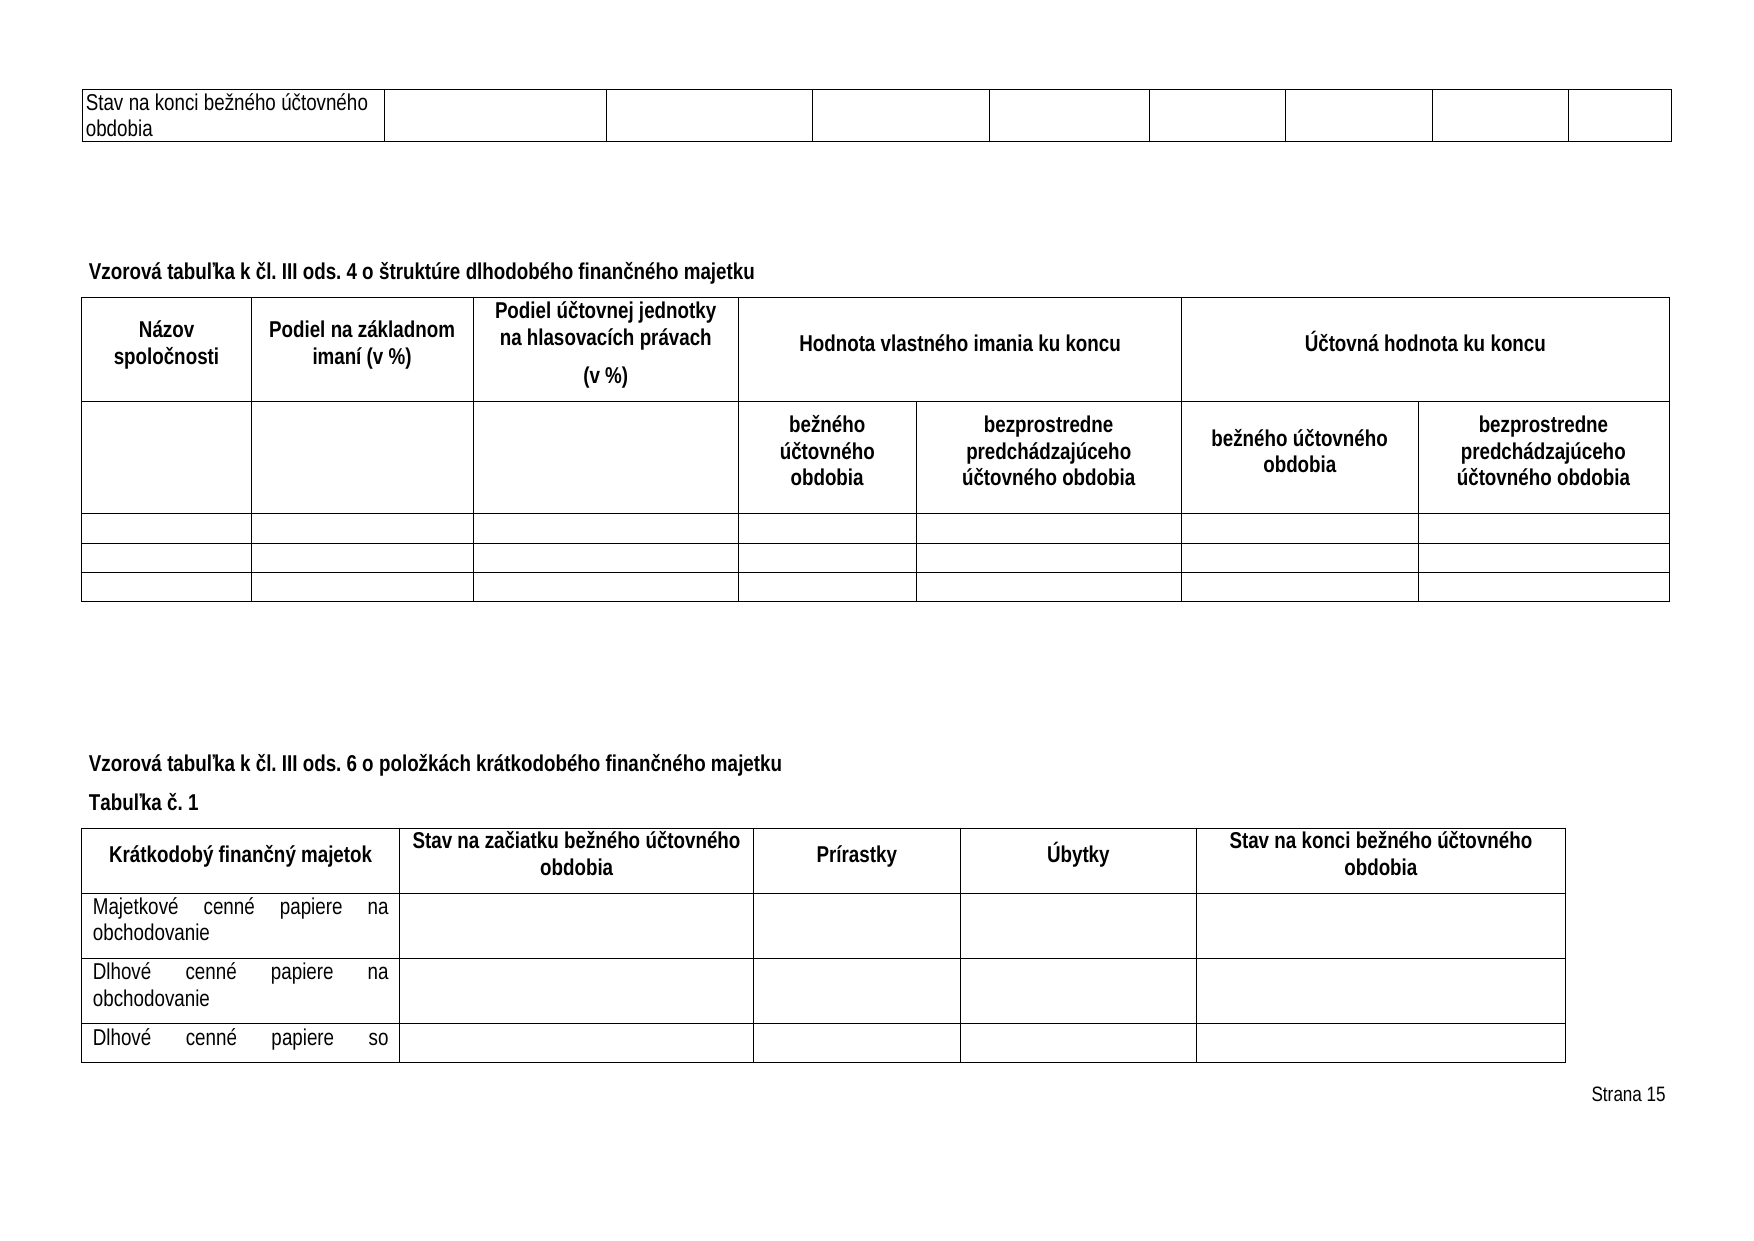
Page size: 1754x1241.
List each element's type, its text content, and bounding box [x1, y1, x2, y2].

table_cell [400, 894, 753, 958]
table_cell [917, 514, 1181, 542]
table_cell [1197, 1024, 1565, 1062]
table_cell [1197, 959, 1565, 1023]
table_cell [961, 894, 1196, 958]
table_cell [917, 544, 1181, 572]
table_cell [400, 1024, 753, 1062]
table_cell [474, 402, 738, 513]
table_cell [961, 959, 1196, 1023]
table_cell [754, 959, 960, 1023]
table_cell [1433, 90, 1568, 141]
table_cell [754, 1024, 960, 1062]
table_cell [82, 544, 251, 572]
table_cell [82, 514, 251, 542]
table_cell [961, 1024, 1196, 1062]
table_header Prírastky [754, 829, 960, 893]
table_cell Dlhové cenné papiere so [82, 1024, 399, 1062]
table_header Stav na začiatku bežného účtovného obdobia [400, 829, 753, 893]
table_header Názov spoločnosti [82, 298, 251, 401]
table_header Úbytky [961, 829, 1196, 893]
table_cell [739, 573, 916, 601]
table_cell [754, 894, 960, 958]
table_cell bezprostredne predchádzajúceho účtovného obdobia [917, 402, 1181, 513]
table_cell [1569, 90, 1671, 141]
table_cell bezprostredne predchádzajúceho účtovného obdobia [1419, 402, 1669, 513]
table_cell [813, 90, 989, 141]
text Vzorová tabuľka k čl. III ods. 4 o štruktúre dlhodobého finančného majetku [89, 258, 1665, 284]
table_cell [474, 514, 738, 542]
table_cell [82, 573, 251, 601]
table_header Stav na konci bežného účtovného obdobia [1197, 829, 1565, 893]
table_cell [1182, 514, 1418, 542]
table_cell [1286, 90, 1432, 141]
table_cell [1419, 573, 1669, 601]
table_cell [252, 544, 473, 572]
table_header Krátkodobý finančný majetok [82, 829, 399, 893]
table_cell [252, 514, 473, 542]
table_cell bežného účtovného obdobia [739, 402, 916, 513]
table_cell [1197, 894, 1565, 958]
table_cell [739, 514, 916, 542]
table_cell [252, 402, 473, 513]
table_cell [400, 959, 753, 1023]
table_cell [252, 573, 473, 601]
table_cell [1150, 90, 1285, 141]
table_cell [474, 573, 738, 601]
table_cell [385, 90, 606, 141]
text Tabuľka č. 1 [89, 788, 1665, 815]
table_cell [917, 573, 1181, 601]
table_cell [1419, 544, 1669, 572]
table_header Účtovná hodnota ku koncu [1182, 298, 1669, 401]
table_cell [739, 544, 916, 572]
table_cell [1182, 573, 1418, 601]
table_cell [82, 402, 251, 513]
table_cell Stav na konci bežného účtovného obdobia [83, 90, 384, 141]
table_header Hodnota vlastného imania ku koncu [739, 298, 1181, 401]
table_cell Dlhové cenné papiere na obchodovanie [82, 959, 399, 1023]
table_cell [990, 90, 1149, 141]
table_cell [474, 544, 738, 572]
table_header Podiel na základnom imaní (v %) [252, 298, 473, 401]
text Vzorová tabuľka k čl. III ods. 6 o položkách krátkodobého finančného majetku [89, 750, 1665, 776]
table_cell bežného účtovného obdobia [1182, 402, 1418, 513]
table_cell [1419, 514, 1669, 542]
table_header Podiel účtovnej jednotky na hlasovacích právach (v %) [474, 298, 738, 401]
table_cell Majetkové cenné papiere na obchodovanie [82, 894, 399, 958]
table_cell [607, 90, 812, 141]
table_cell [1182, 544, 1418, 572]
